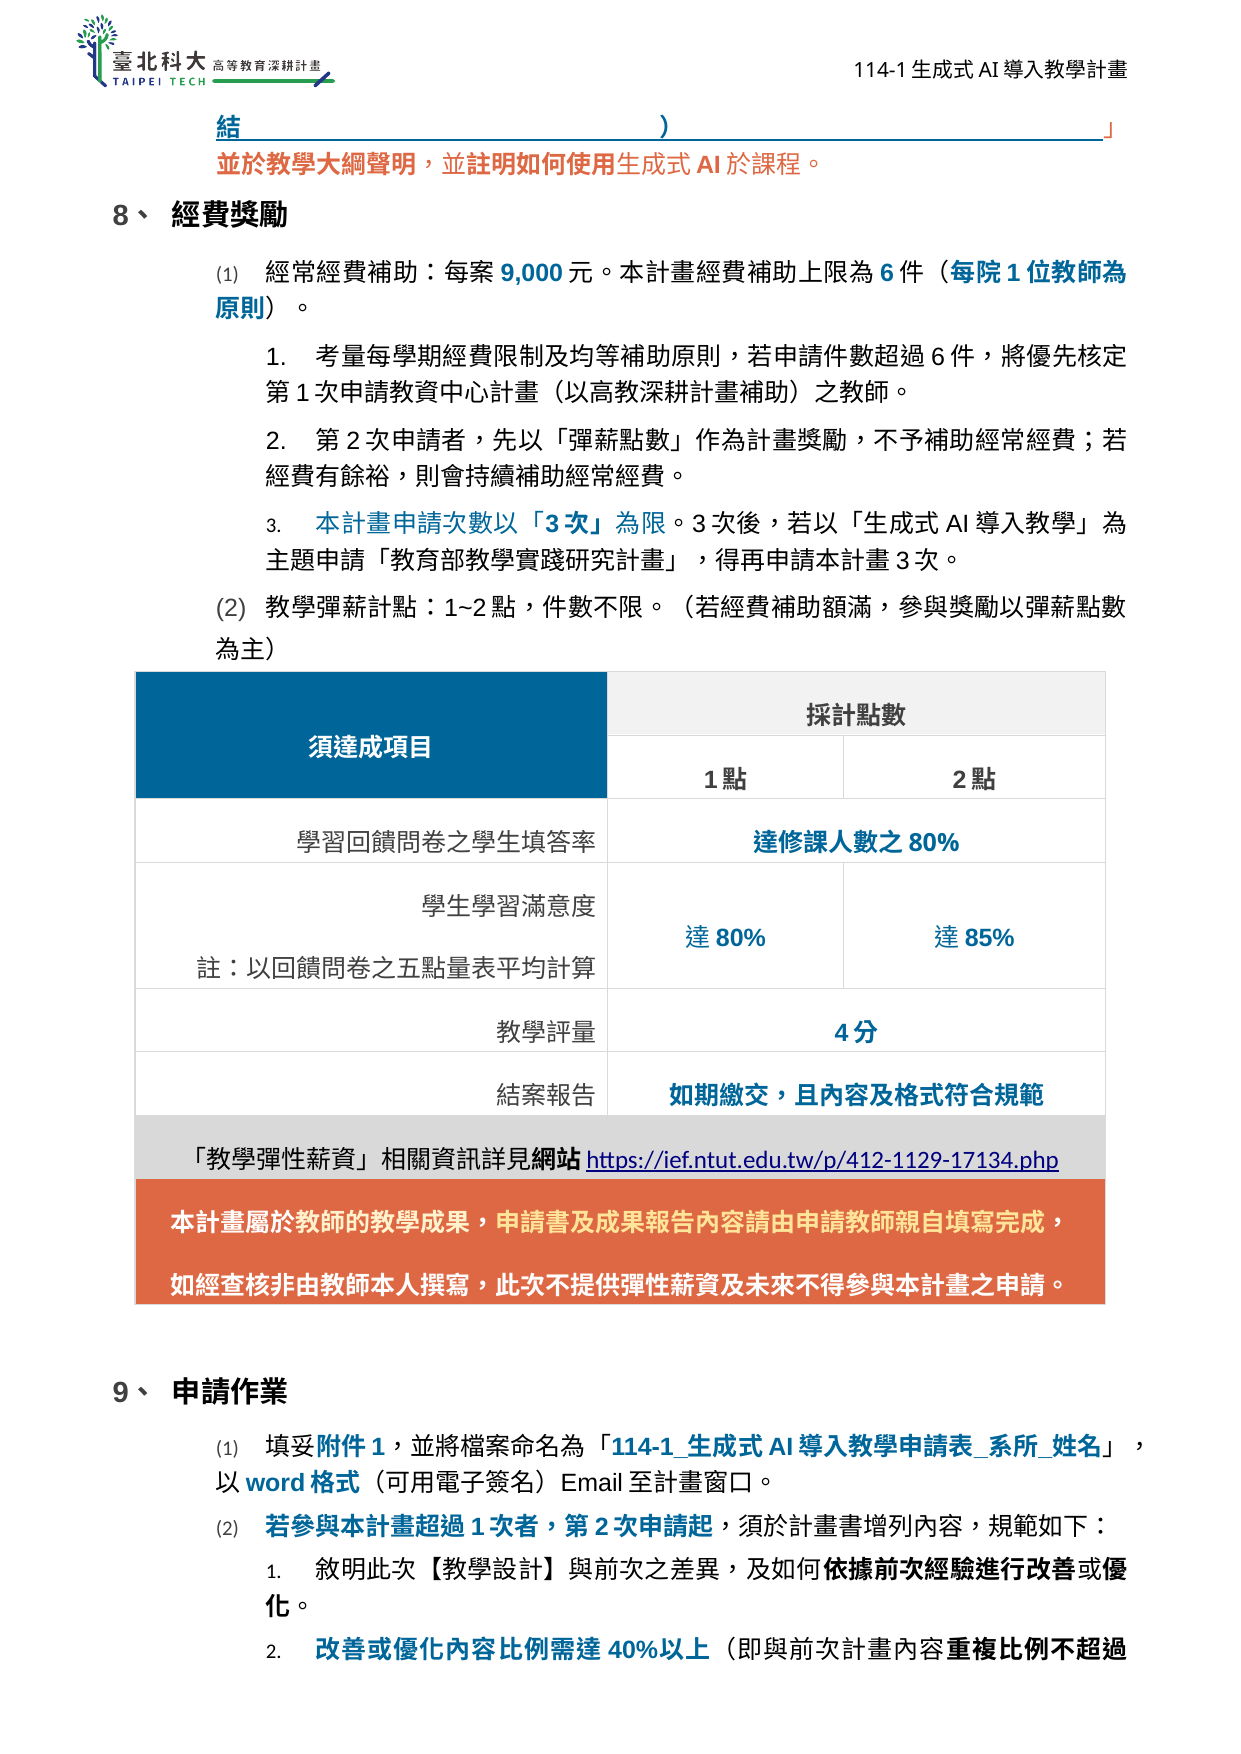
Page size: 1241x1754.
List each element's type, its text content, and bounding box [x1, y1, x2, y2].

table_header 須達成項目 [136, 672, 607, 798]
table_cell 4分 [608, 989, 1105, 1051]
list 敘明此次【教學設計】與前次之差異，及如何依據前次經驗進行改善或優化。 [266, 1550, 1128, 1622]
list 教學彈薪計點：1~2點，件數不限。（若經費補助額滿，參與獎勵以彈薪點數為主） [216, 588, 1128, 666]
list 本計畫申請次數以「3次」為限。3次後，若以「生成式AI導入教學」為主題申請「教育部教學實踐研究計畫」，得再申請本計畫3次。 [266, 504, 1128, 576]
table_cell 本計畫屬於教師的教學成果，申請書及成果報告內容請由申請教師親自填寫完成， 如經查核非由教師本人撰寫，此次不提供彈性薪資及未來不得參與本計畫之申請。 [136, 1179, 1105, 1304]
list 考量每學期經費限制及均等補助原則，若申請件數超過6件，將優先核定第1次申請教資中心計畫（以高教深耕計畫補助）之教師。 [266, 336, 1128, 409]
list 改善或優化內容比例需達40%以上（即與前次計畫內容重複比例不超過 [266, 1630, 1128, 1666]
table_cell 達80% [608, 863, 843, 988]
list 經常經費補助：每案9,000元。本計畫經費補助上限為6件（每院1位教師為原則）。 [216, 253, 1128, 325]
table_cell 結案報告 [136, 1052, 607, 1115]
list 若參與本計畫超過1次者，第2次申請起，須於計畫書增列內容，規範如下： [216, 1506, 1128, 1542]
list 經費獎勵 [112, 192, 1128, 234]
list 申請作業 [112, 1369, 1128, 1411]
list 第2次申請者，先以「彈薪點數」作為計畫獎勵，不予補助經常經費；若經費有餘裕，則會持續補助經常經費。 [266, 420, 1128, 493]
table_cell 學生學習滿意度 註：以回饋問卷之五點量表平均計算 [136, 863, 607, 988]
table_cell 1點 [608, 736, 843, 798]
table_cell 學習回饋問卷之學生填答率 [136, 799, 607, 862]
table_header 採計點數 [608, 672, 1105, 734]
table_cell 2點 [844, 736, 1105, 798]
table_cell 達85% [844, 863, 1105, 988]
list 填妥附件1，並將檔案命名為「114-1_生成式AI導入教學申請表_系所_姓名」，以word格式（可用電子簽名）Email至計畫窗口。 [216, 1426, 1128, 1499]
list 結）」 並於教學大綱聲明，並註明如何使用生成式AI於課程。 [216, 108, 1128, 180]
table_cell 達修課人數之80% [608, 799, 1105, 862]
table_cell 「教學彈性薪資」相關資訊詳見網站https://ief.ntut.edu.tw/p/412-1129-17134.php [136, 1116, 1105, 1178]
table_cell 教學評量 [136, 989, 607, 1051]
table_cell 如期繳交，且內容及格式符合規範 [608, 1052, 1105, 1115]
